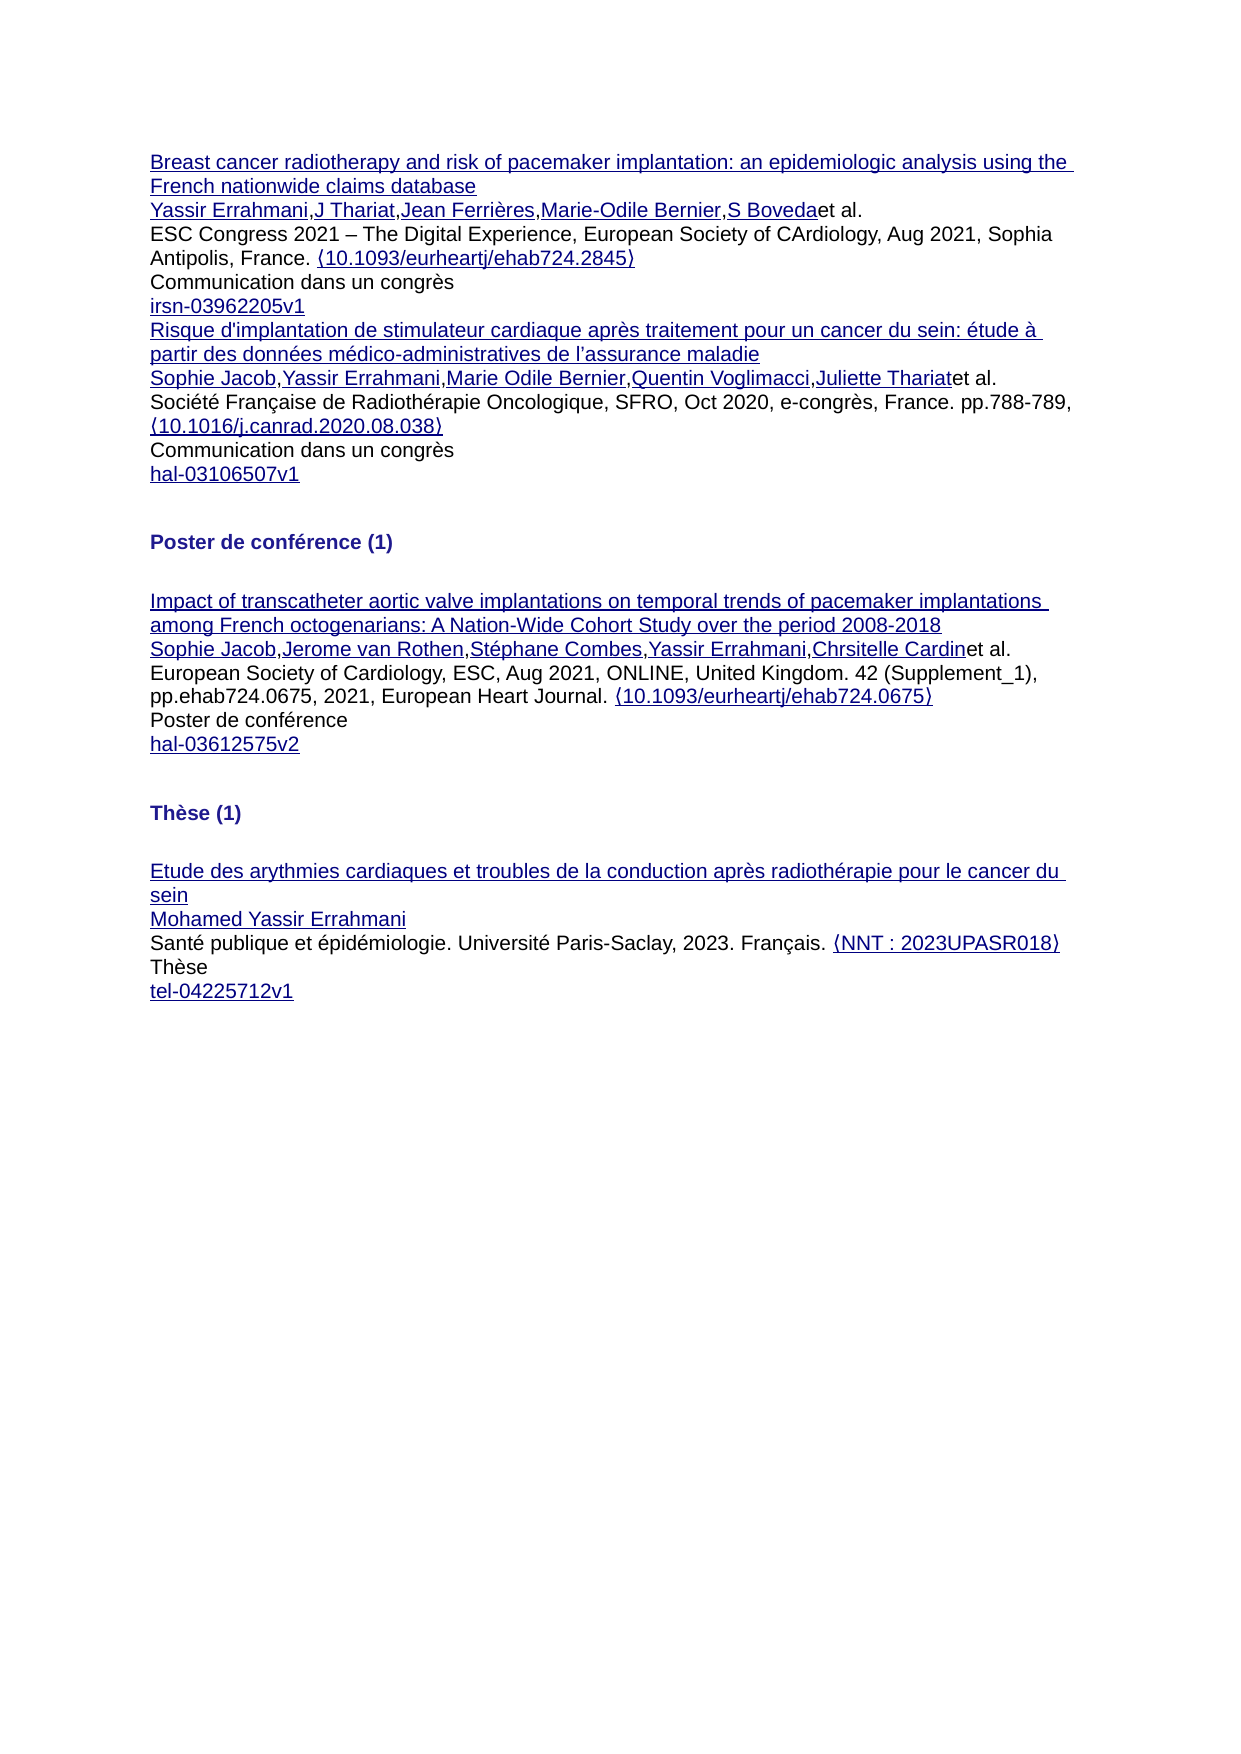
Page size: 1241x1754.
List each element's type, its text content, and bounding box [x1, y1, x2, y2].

subtitle Thèse (1) [150, 801, 1090, 825]
subtitle Poster de conférence (1) [150, 530, 1090, 554]
table_cell Risque d'implantation de stimulateur cardiaque après traitement pour un cancer du sein: étude à partir des données médico-administratives de l’assurance maladie Sophie Jacob,Yassir Errahmani,Marie Odile Bernier,Quentin Voglimacci,Juliette Thariatet al. Société Française de Radiothérapie Oncologique, SFRO, Oct 2020, e-congrès, France. pp.788-789, ⟨10.1016/j.canrad.2020.08.038⟩ Communication dans un congrès hal-03106507v1 [150, 318, 1090, 485]
table_header Impact of transcatheter aortic valve implantations on temporal trends of pacemaker implantations among French octogenarians: A Nation-Wide Cohort Study over the period 2008-2018 Sophie Jacob,Jerome van Rothen,Stéphane Combes,Yassir Errahmani,Chrsitelle Cardinet al. European Society of Cardiology, ESC, Aug 2021, ONLINE, United Kingdom. 42 (Supplement_1), pp.ehab724.0675, 2021, European Heart Journal. ⟨10.1093/eurheartj/ehab724.0675⟩ Poster de conférence hal-03612575v2 [150, 589, 1090, 756]
table_header Etude des arythmies cardiaques et troubles de la conduction après radiothérapie pour le cancer du sein Mohamed Yassir Errahmani Santé publique et épidémiologie. Université Paris-Saclay, 2023. Français. ⟨NNT : 2023UPASR018⟩ Thèse tel-04225712v1 [150, 859, 1090, 1003]
table_cell Breast cancer radiotherapy and risk of pacemaker implantation: an epidemiologic analysis using the French nationwide claims database Yassir Errahmani,J Thariat,Jean Ferrières,Marie-Odile Bernier,S Bovedaet al. ESC Congress 2021 – The Digital Experience, European Society of CArdiology, Aug 2021, Sophia Antipolis, France. ⟨10.1093/eurheartj/ehab724.2845⟩ Communication dans un congrès irsn-03962205v1 [150, 150, 1090, 318]
